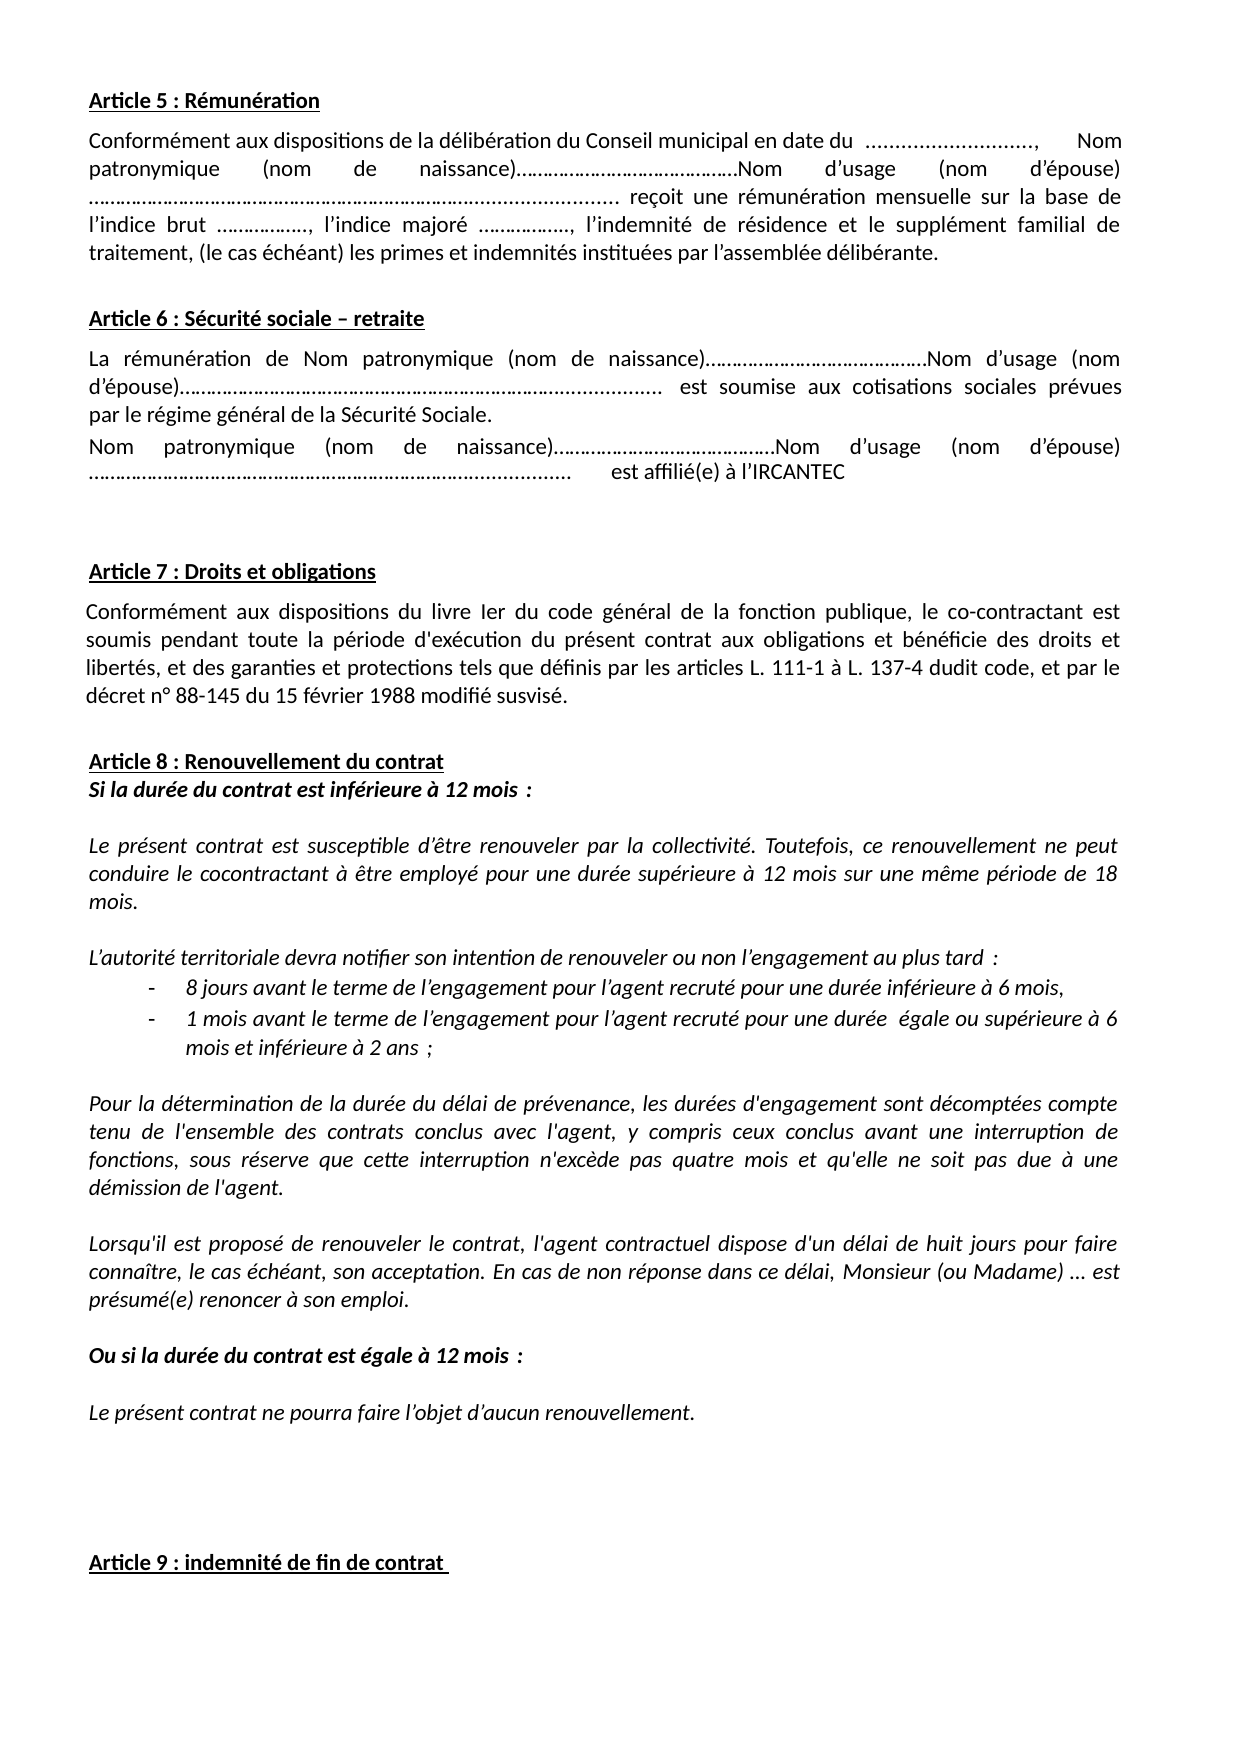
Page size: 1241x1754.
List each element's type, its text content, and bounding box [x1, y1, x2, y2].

text Le présent contrat est susceptible d’être renouveler par la collectivité. Toutefois, ce renouvellement ne peut conduire le cocontractant à être employé pour une durée supérieure à 12 mois sur une même période de 18 mois. [89, 831, 1122, 915]
text Nom patronymique (nom de naissance)……………………………………Nom d’usage (nom d’épouse)……………………………………………………………….................. est affilié(e) à l’IRCANTEC [89, 434, 1122, 484]
text Conformément aux dispositions de la délibération du Conseil municipal en date du , Nom patronymique (nom de naissance)……………………………………Nom d’usage (nom d’épouse)……………………………………………………………….................. reçoit une rémunération mensuelle sur la base de l’indice brut …………….., l’indice majoré …………….., l’indemnité de résidence et le supplément familial de traitement, (le cas échéant) les primes et indemnités instituées par l’assemblée délibérante. [89, 126, 1122, 266]
text Lorsqu'il est proposé de renouveler le contrat, l'agent contractuel dispose d'un délai de huit jours pour faire connaître, le cas échéant, son acceptation. En cas de non réponse dans ce délai, Monsieur (ou Madame) … est présumé(e) renoncer à son emploi. [89, 1229, 1122, 1313]
text Article 8 : Renouvellement du contrat [89, 750, 1122, 775]
text Article 9 : indemnité de fin de contrat [89, 1551, 1122, 1576]
text Article 5 : Rémunération [89, 89, 1122, 114]
list 8 jours avant le terme de l’engagement pour l’agent recruté pour une durée inférieure à 6 mois, [148, 971, 1122, 1002]
text L’autorité territoriale devra notifier son intention de renouveler ou non l’engagement au plus tard : [89, 943, 1122, 971]
text Pour la détermination de la durée du délai de prévenance, les durées d'engagement sont décomptées compte tenu de l'ensemble des contrats conclus avec l'agent, y compris ceux conclus avant une interruption de fonctions, sous réserve que cette interruption n'excède pas quatre mois et qu'elle ne soit pas due à une démission de l'agent. [89, 1089, 1122, 1201]
subtitle Si la durée du contrat est inférieure à 12 mois : [89, 775, 1122, 803]
text Ou si la durée du contrat est égale à 12 mois : [89, 1342, 1122, 1369]
text Article 7 : Droits et obligations [89, 559, 1122, 584]
text La rémunération de Nom patronymique (nom de naissance)……………………………………Nom d’usage (nom d’épouse)……………………………………………………………….................. est soumise aux cotisations sociales prévues par le régime général de la Sécurité Sociale. [89, 344, 1122, 428]
list 1 mois avant le terme de l’engagement pour l’agent recruté pour une durée égale ou supérieure à 6 mois et inférieure à 2 ans ; [148, 1002, 1122, 1061]
text Article 6 : Sécurité sociale – retraite [89, 307, 1122, 332]
text Le présent contrat ne pourra faire l’objet d’aucun renouvellement. [89, 1398, 1122, 1426]
text Conformément aux dispositions du livre Ier du code général de la fonction publique, le co-contractant est soumis pendant toute la période d'exécution du présent contrat aux obligations et bénéficie des droits et libertés, et des garanties et protections tels que définis par les articles L. 111-1 à L. 137-4 dudit code, et par le décret n° 88-145 du 15 février 1988 modifié susvisé. [86, 597, 1122, 709]
